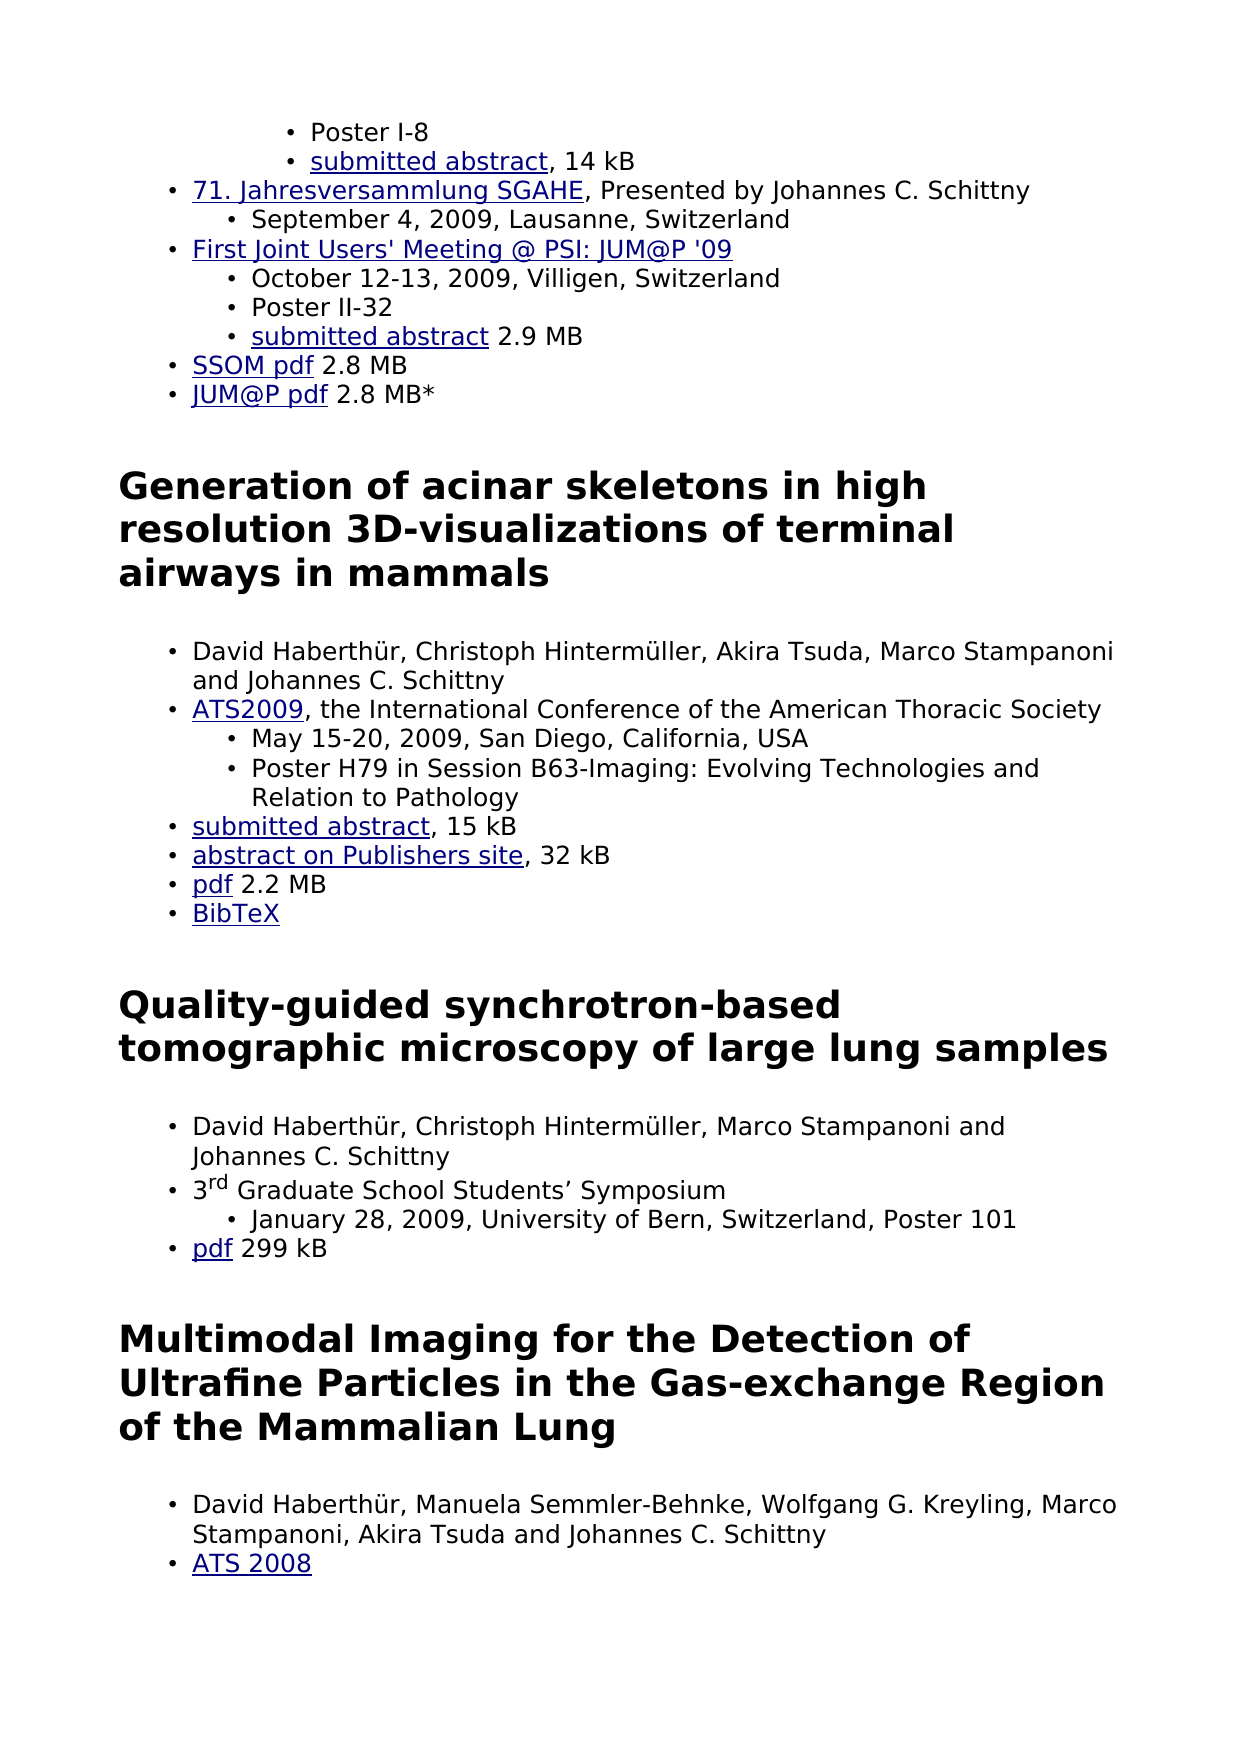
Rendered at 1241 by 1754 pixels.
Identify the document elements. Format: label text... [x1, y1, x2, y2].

list Poster H79 in Session B63-Imaging: Evolving Technologies and Relation to Pathology [236, 754, 1122, 812]
subtitle Generation of acinar skeletons in high resolution 3D-visualizations of terminal airways in mammals [118, 464, 1122, 595]
list ATS2009, the International Conference of the American Thoracic Society [177, 696, 1122, 725]
list September 4, 2009, Lausanne, Switzerland [236, 206, 1122, 235]
list David Haberthür, Christoph Hintermüller, Marco Stampanoni and Johannes C. Schittny [177, 1113, 1122, 1171]
list May 15-20, 2009, San Diego, California, USA [236, 725, 1122, 754]
list October 12-13, 2009, Villigen, Switzerland [236, 264, 1122, 293]
list 71. Jahresversammlung SGAHE, Presented by Johannes C. Schittny [177, 176, 1122, 206]
list pdf 299 kB [177, 1234, 1122, 1263]
list submitted abstract, 14 kB [295, 147, 1122, 176]
list BibTeX [177, 900, 1122, 929]
list submitted abstract 2.9 MB [236, 322, 1122, 351]
list First Joint Users' Meeting @ PSI: JUM@P '09 [177, 235, 1122, 264]
list JUM@P pdf 2.8 MB* [177, 381, 1122, 410]
subtitle Multimodal Imaging for the Detection of Ultraﬁne Particles in the Gas-exchange Region of the Mammalian Lung [118, 1318, 1122, 1449]
list David Haberthür, Christoph Hintermüller, Akira Tsuda, Marco Stampanoni and Johannes C. Schittny [177, 637, 1122, 696]
list Poster I-8 [295, 118, 1122, 147]
list David Haberthür, Manuela Semmler-Behnke, Wolfgang G. Kreyling, Marco Stampanoni, Akira Tsuda and Johannes C. Schittny [177, 1491, 1122, 1549]
list January 28, 2009, University of Bern, Switzerland, Poster 101 [236, 1205, 1122, 1234]
list Poster II-32 [236, 293, 1122, 322]
list abstract on Publishers site, 32 kB [177, 841, 1122, 871]
list ATS 2008 [177, 1549, 1122, 1578]
subtitle Quality-guided synchrotron-based tomographic microscopy of large lung samples [118, 983, 1122, 1071]
list pdf 2.2 MB [177, 871, 1122, 900]
list submitted abstract, 15 kB [177, 812, 1122, 841]
list 3rd Graduate School Students’ Symposium [177, 1171, 1122, 1205]
list SSOM pdf 2.8 MB [177, 351, 1122, 381]
